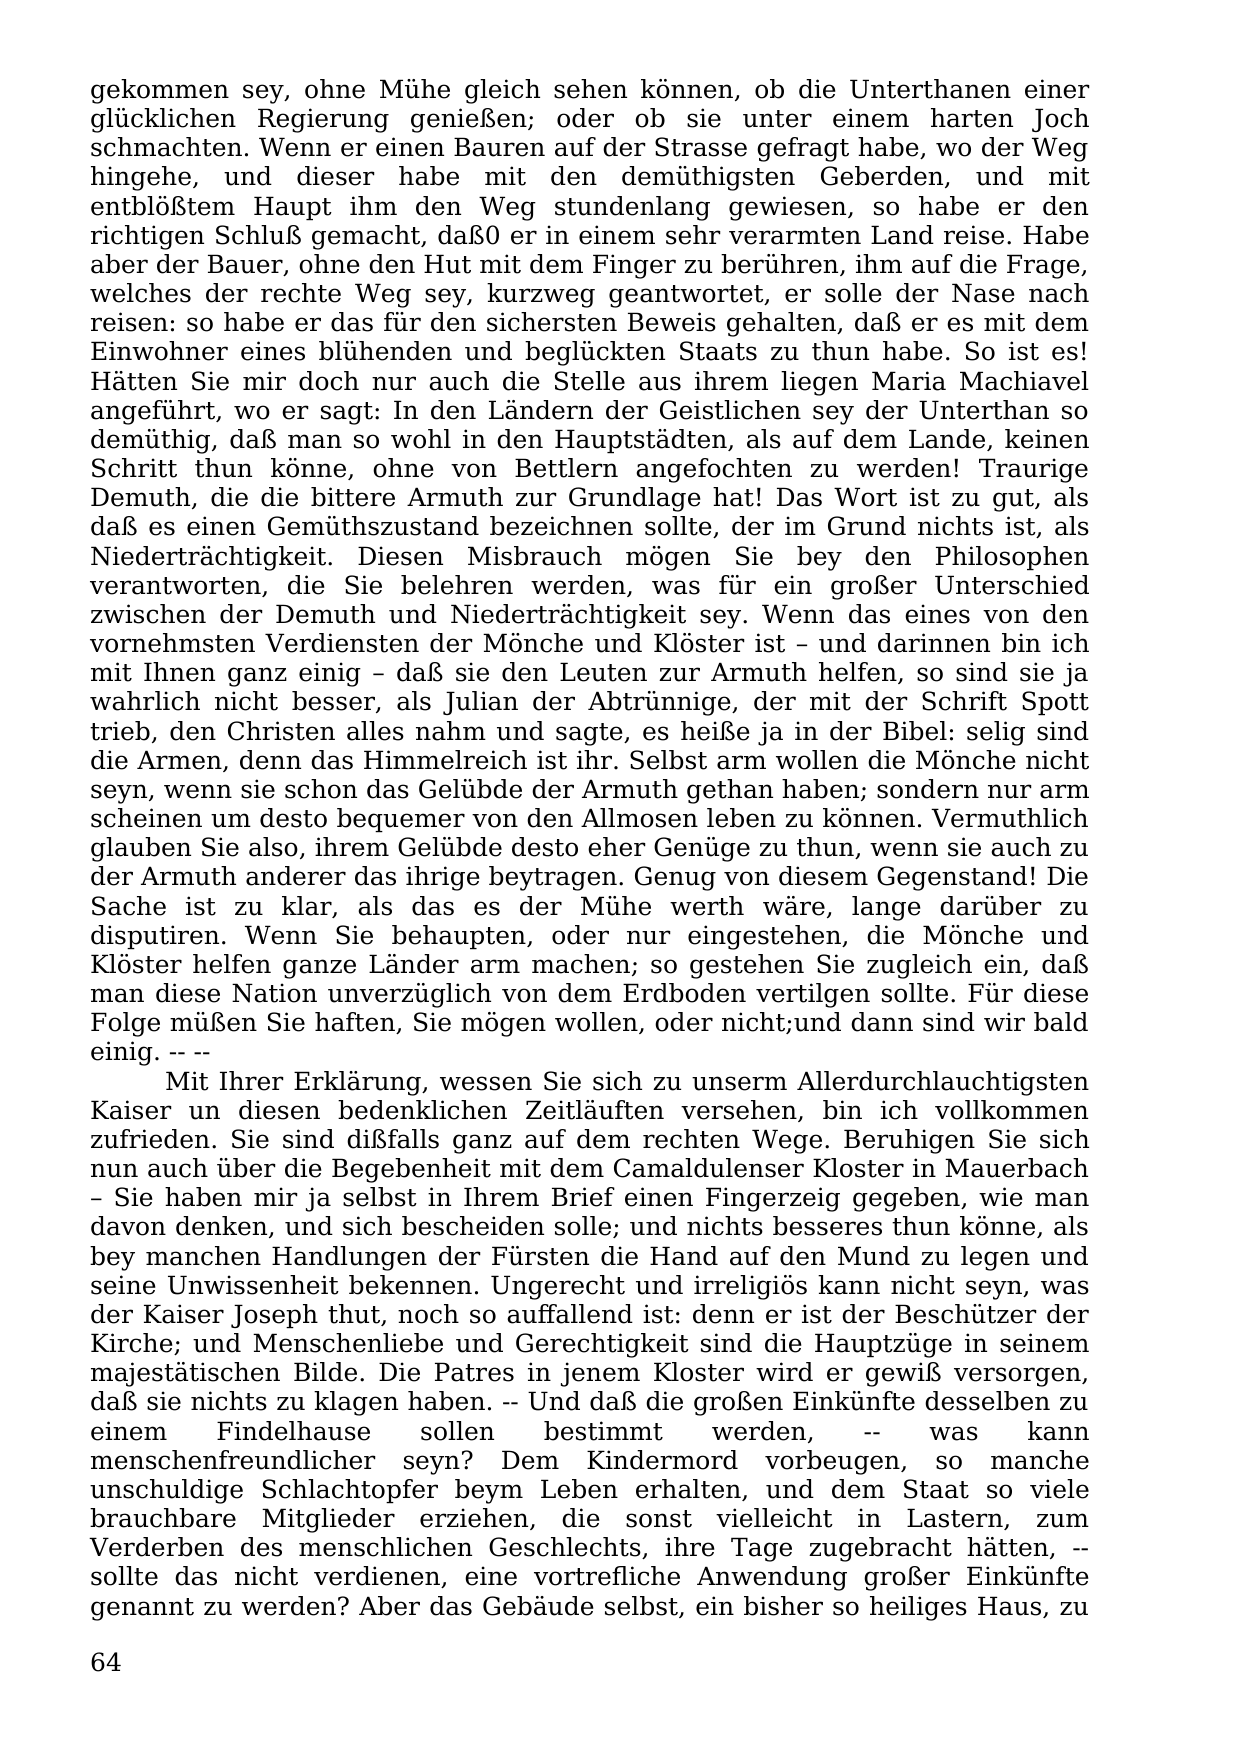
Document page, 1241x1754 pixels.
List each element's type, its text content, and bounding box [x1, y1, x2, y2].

text Mit Ihrer Erklärung, wessen Sie sich zu unserm Allerdurchlauchtigsten Kaiser un diesen bedenklichen Zeitläuften versehen, bin ich vollkommen zufrieden. Sie sind dißfalls ganz auf dem rechten Wege. Beruhigen Sie sich nun auch über die Begebenheit mit dem Camaldulenser Kloster in Mauerbach – Sie haben mir ja selbst in Ihrem Brief einen Fingerzeig gegeben, wie man davon denken, und sich bescheiden solle; und nichts besseres thun könne, als bey manchen Handlungen der Fürsten die Hand auf den Mund zu legen und seine Unwissenheit bekennen. Ungerecht und irreligiös kann nicht seyn, was der Kaiser Joseph thut, noch so auffallend ist: denn er ist der Beschützer der Kirche; und Menschenliebe und Gerechtigkeit sind die Hauptzüge in seinem majestätischen Bilde. Die Patres in jenem Kloster wird er gewiß versorgen, daß sie nichts zu klagen haben. -- Und daß die großen Einkünfte desselben zu einem Findelhause sollen bestimmt werden, -- was kann menschenfreundlicher seyn? Dem Kindermord vorbeugen, so manche unschuldige Schlachtopfer beym Leben erhalten, und dem Staat so viele brauchbare Mitglieder erziehen, die sonst vielleicht in Lastern, zum Verderben des menschlichen Geschlechts, ihre Tage zugebracht hätten, -- sollte das nicht verdienen, eine vortrefliche Anwendung großer Einkünfte genannt zu werden? Aber das Gebäude selbst, ein bisher so heiliges Haus, zu [90, 1067, 1091, 1621]
text gekommen sey, ohne Mühe gleich sehen können, ob die Unterthanen einer glücklichen Regierung genießen; oder ob sie unter einem harten Joch schmachten. Wenn er einen Bauren auf der Strasse gefragt habe, wo der Weg hingehe, und dieser habe mit den demüthigsten Geberden, und mit entblößtem Haupt ihm den Weg stundenlang gewiesen, so habe er den richtigen Schluß gemacht, daß0 er in einem sehr verarmten Land reise. Habe aber der Bauer, ohne den Hut mit dem Finger zu berühren, ihm auf die Frage, welches der rechte Weg sey, kurzweg geantwortet, er solle der Nase nach reisen: so habe er das für den sichersten Beweis gehalten, daß er es mit dem Einwohner eines blühenden und beglückten Staats zu thun habe. So ist es! Hätten Sie mir doch nur auch die Stelle aus ihrem liegen Maria Machiavel angeführt, wo er sagt: In den Ländern der Geistlichen sey der Unterthan so demüthig, daß man so wohl in den Hauptstädten, als auf dem Lande, keinen Schritt thun könne, ohne von Bettlern angefochten zu werden! Traurige Demuth, die die bittere Armuth zur Grundlage hat! Das Wort ist zu gut, als daß es einen Gemüthszustand bezeichnen sollte, der im Grund nichts ist, als Niederträchtigkeit. Diesen Misbrauch mögen Sie bey den Philosophen verantworten, die Sie belehren werden, was für ein großer Unterschied zwischen der Demuth und Niederträchtigkeit sey. Wenn das eines von den vornehmsten Verdiensten der Mönche und Klöster ist – und darinnen bin ich mit Ihnen ganz einig – daß sie den Leuten zur Armuth helfen, so sind sie ja wahrlich nicht besser, als Julian der Abtrünnige, der mit der Schrift Spott trieb, den Christen alles nahm und sagte, es heiße ja in der Bibel: selig sind die Armen, denn das Himmelreich ist ihr. Selbst arm wollen die Mönche nicht seyn, wenn sie schon das Gelübde der Armuth gethan haben; sondern nur arm scheinen um desto bequemer von den Allmosen leben zu können. Vermuthlich glauben Sie also, ihrem Gelübde desto eher Genüge zu thun, wenn sie auch zu der Armuth anderer das ihrige beytragen. Genug von diesem Gegenstand! Die Sache ist zu klar, als das es der Mühe werth wäre, lange darüber zu disputiren. Wenn Sie behaupten, oder nur eingestehen, die Mönche und Klöster helfen ganze Länder arm machen; so gestehen Sie zugleich ein, daß man diese Nation unverzüglich von dem Erdboden vertilgen sollte. Für diese Folge müßen Sie haften, Sie mögen wollen, oder nicht;und dann sind wir bald einig. -- -- [90, 75, 1091, 1067]
